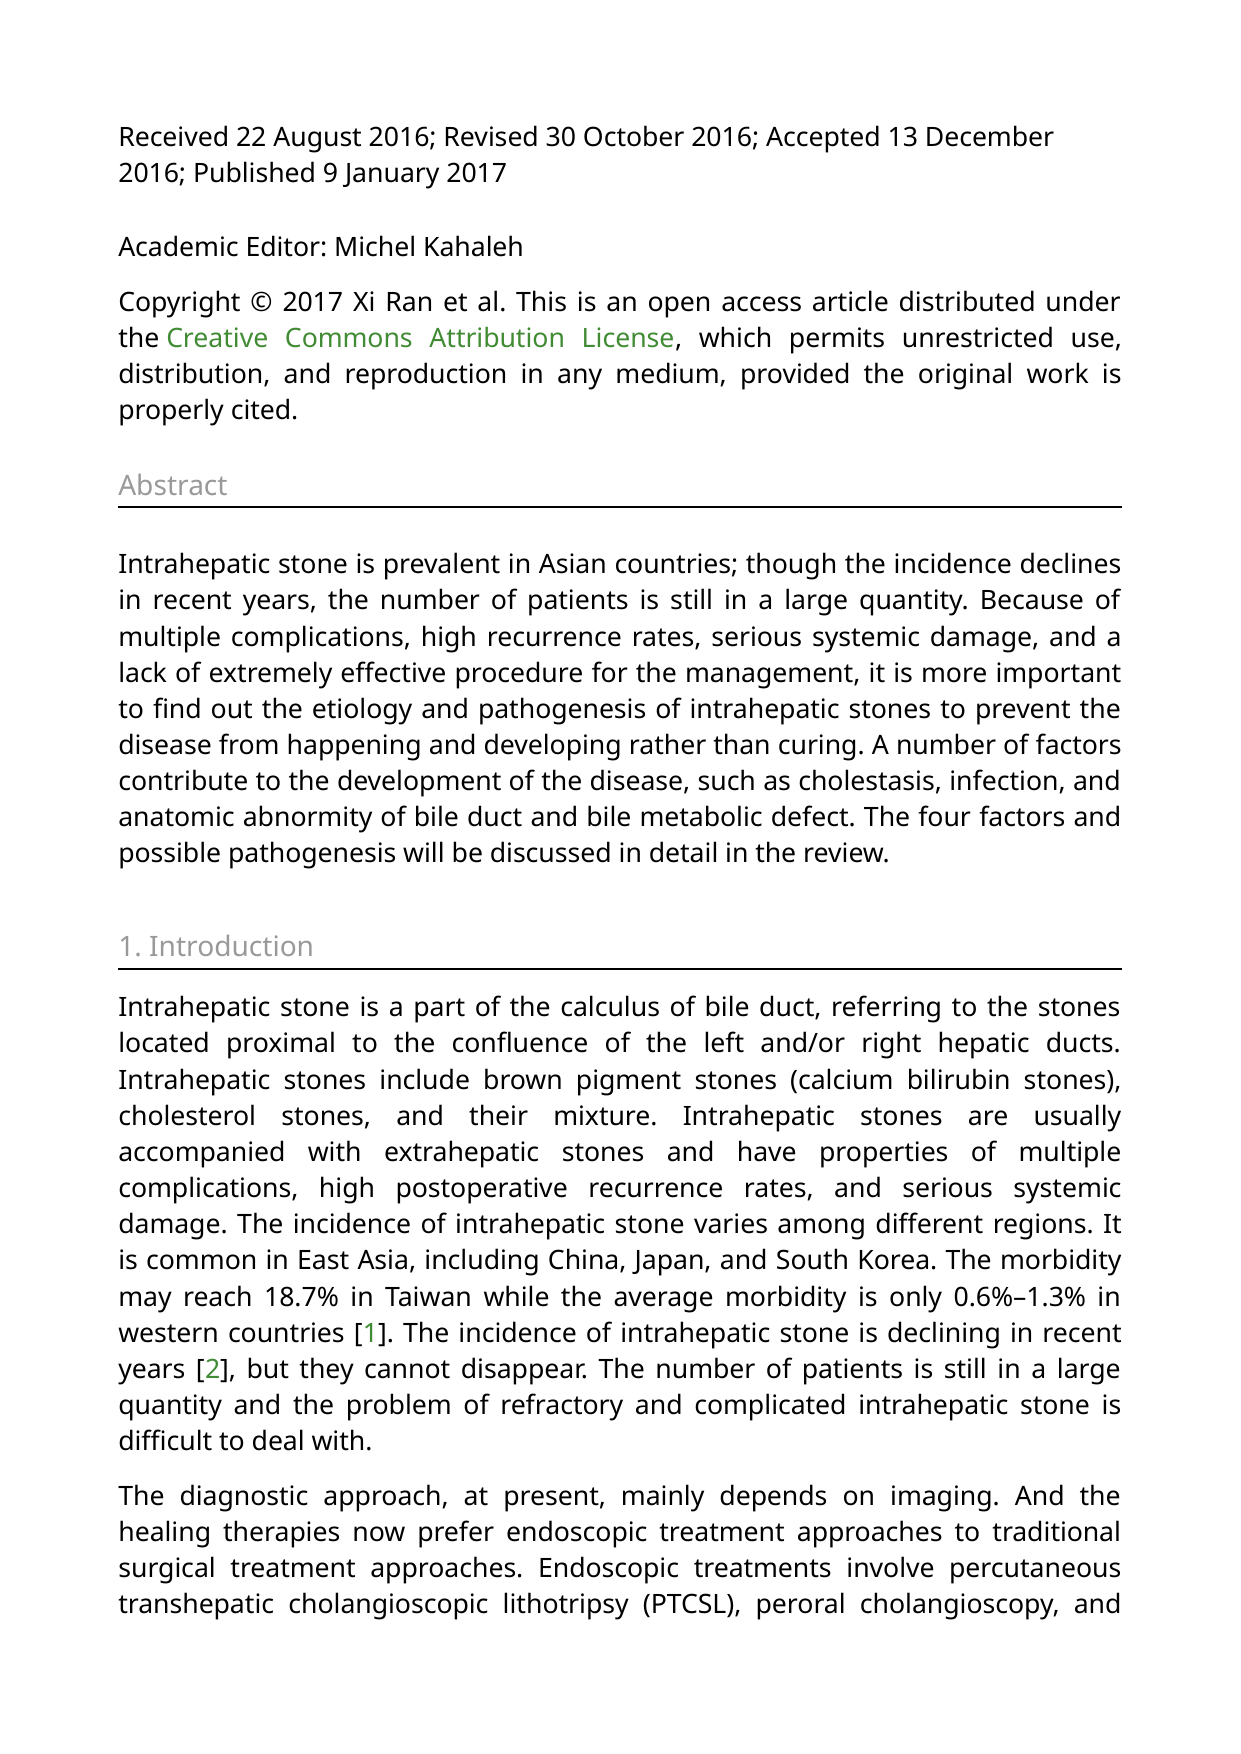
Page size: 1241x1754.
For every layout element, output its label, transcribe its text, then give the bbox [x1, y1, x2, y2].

text Academic Editor: Michel Kahaleh [118, 228, 1122, 264]
subtitle 1. Introduction [118, 927, 1122, 968]
text Intrahepatic stone is prevalent in Asian countries; though the incidence declines in recent years, the number of patients is still in a large quantity. Because of multiple complications, high recurrence rates, serious systemic damage, and a lack of extremely effective procedure for the management, it is more important to find out the etiology and pathogenesis of intrahepatic stones to prevent the disease from happening and developing rather than curing. A number of factors contribute to the development of the disease, such as cholestasis, infection, and anatomic abnormity of bile duct and bile metabolic defect. The four factors and possible pathogenesis will be discussed in detail in the review. [118, 545, 1122, 871]
text The diagnostic approach, at present, mainly depends on imaging. And the healing therapies now prefer endoscopic treatment approaches to traditional surgical treatment approaches. Endoscopic treatments involve percutaneous transhepatic cholangioscopic lithotripsy (PTCSL), peroral cholangioscopy, and [118, 1477, 1122, 1622]
text Intrahepatic stone is a part of the calculus of bile duct, referring to the stones located proximal to the confluence of the left and/or right hepatic ducts. Intrahepatic stones include brown pigment stones (calcium bilirubin stones), cholesterol stones, and their mixture. Intrahepatic stones are usually accompanied with extrahepatic stones and have properties of multiple complications, high postoperative recurrence rates, and serious systemic damage. The incidence of intrahepatic stone varies among different regions. It is common in East Asia, including China, Japan, and South Korea. The morbidity may reach 18.7% in Taiwan while the average morbidity is only 0.6%–1.3% in western countries [1]. The incidence of intrahepatic stone is declining in recent years [2], but they cannot disappear. The number of patients is still in a large quantity and the problem of refractory and complicated intrahepatic stone is difficult to deal with. [118, 988, 1122, 1458]
text Received 22 August 2016; Revised 30 October 2016; Accepted 13 December 2016; Published 9 January 2017 [118, 118, 1122, 190]
subtitle Abstract [118, 465, 1122, 506]
text Copyright © 2017 Xi Ran et al. This is an open access article distributed under the Creative Commons Attribution License, which permits unrestricted use, distribution, and reproduction in any medium, provided the original work is properly cited. [118, 283, 1122, 427]
